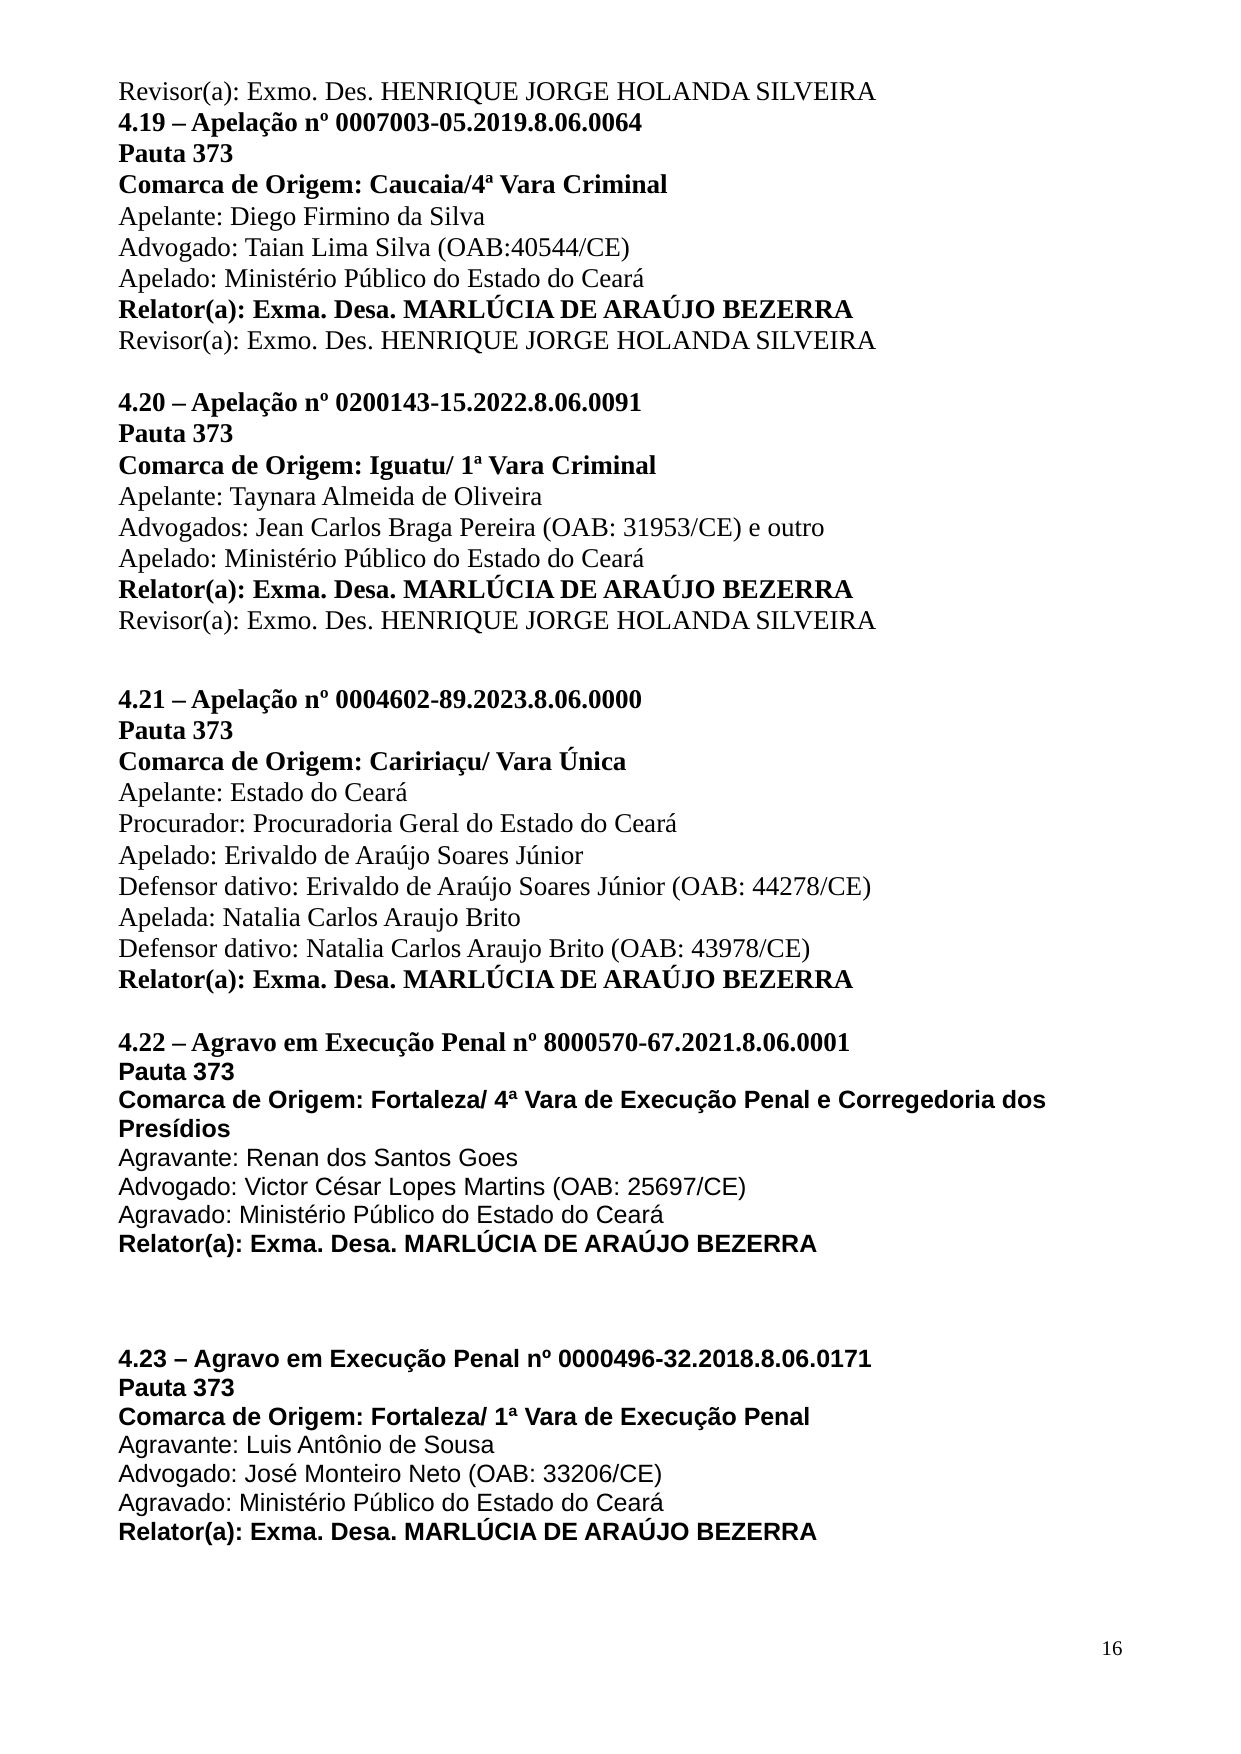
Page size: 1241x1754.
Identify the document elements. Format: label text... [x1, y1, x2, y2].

text Pauta 373 [118, 1057, 1122, 1086]
text Defensor dativo: Natalia Carlos Araujo Brito (OAB: 43978/CE) [118, 932, 1122, 963]
text 4.19 – Apelação nº 0007003-05.2019.8.06.0064 Pauta 373 [118, 106, 1122, 168]
text Defensor dativo: Erivaldo de Araújo Soares Júnior (OAB: 44278/CE) [118, 870, 1122, 901]
text Relator(a): Exma. Desa. MARLÚCIA DE ARAÚJO BEZERRA [118, 963, 1122, 994]
text Revisor(a): Exmo. Des. HENRIQUE JORGE HOLANDA SILVEIRA [118, 75, 1122, 106]
text Advogados: Jean Carlos Braga Pereira (OAB: 31953/CE) e outro [118, 511, 1122, 542]
text Relator(a): Exma. Desa. MARLÚCIA DE ARAÚJO BEZERRA [118, 573, 1122, 604]
text Apelado: Ministério Público do Estado do Ceará [118, 262, 1122, 293]
text Revisor(a): Exmo. Des. HENRIQUE JORGE HOLANDA SILVEIRA [118, 324, 1122, 355]
text 4.22 – Agravo em Execução Penal nº 8000570-67.2021.8.06.0001 [118, 1026, 1122, 1057]
text Revisor(a): Exmo. Des. HENRIQUE JORGE HOLANDA SILVEIRA [118, 604, 1122, 636]
text Apelada: Natalia Carlos Araujo Brito [118, 901, 1122, 932]
text Apelado: Erivaldo de Araújo Soares Júnior [118, 839, 1122, 870]
table_header [118, 637, 368, 682]
table_header [598, 637, 806, 682]
table_header [369, 637, 597, 682]
text Relator(a): Exma. Desa. MARLÚCIA DE ARAÚJO BEZERRA [118, 293, 1122, 324]
text Comarca de Origem: Caririaçu/ Vara Única Apelante: Estado do Ceará [118, 745, 1122, 808]
text Advogado: Victor César Lopes Martins (OAB: 25697/CE) Agravado: Ministério Público do Estado do Ceará [118, 1172, 1122, 1229]
text Comarca de Origem: Fortaleza/ 1ª Vara de Execução Penal Agravante: Luis Antônio de Sousa [118, 1402, 1122, 1459]
text 4.20 – Apelação nº 0200143-15.2022.8.06.0091 Pauta 373 [118, 386, 1122, 449]
text Comarca de Origem: Iguatu/ 1ª Vara Criminal Apelante: Taynara Almeida de Oliveira [118, 449, 1122, 511]
text Advogado: Taian Lima Silva (OAB:40544/CE) [118, 231, 1122, 262]
text Advogado: José Monteiro Neto (OAB: 33206/CE) Agravado: Ministério Público do Estado do Ceará [118, 1459, 1122, 1517]
text Procurador: Procuradoria Geral do Estado do Ceará [118, 808, 1122, 839]
text Comarca de Origem: Fortaleza/ 4ª Vara de Execução Penal e Corregedoria dos Presídios Agravante: Renan dos Santos Goes [118, 1086, 1122, 1172]
text 4.21 – Apelação nº 0004602-89.2023.8.06.0000 Pauta 373 [118, 684, 1122, 745]
text Relator(a): Exma. Desa. MARLÚCIA DE ARAÚJO BEZERRA [118, 1229, 1122, 1258]
table_header [807, 637, 1121, 682]
text 4.23 – Agravo em Execução Penal nº 0000496-32.2018.8.06.0171 Pauta 373 [118, 1344, 1122, 1402]
text Apelado: Ministério Público do Estado do Ceará [118, 542, 1122, 573]
text Comarca de Origem: Caucaia/4ª Vara Criminal Apelante: Diego Firmino da Silva [118, 168, 1122, 231]
text Relator(a): Exma. Desa. MARLÚCIA DE ARAÚJO BEZERRA [118, 1517, 1122, 1546]
